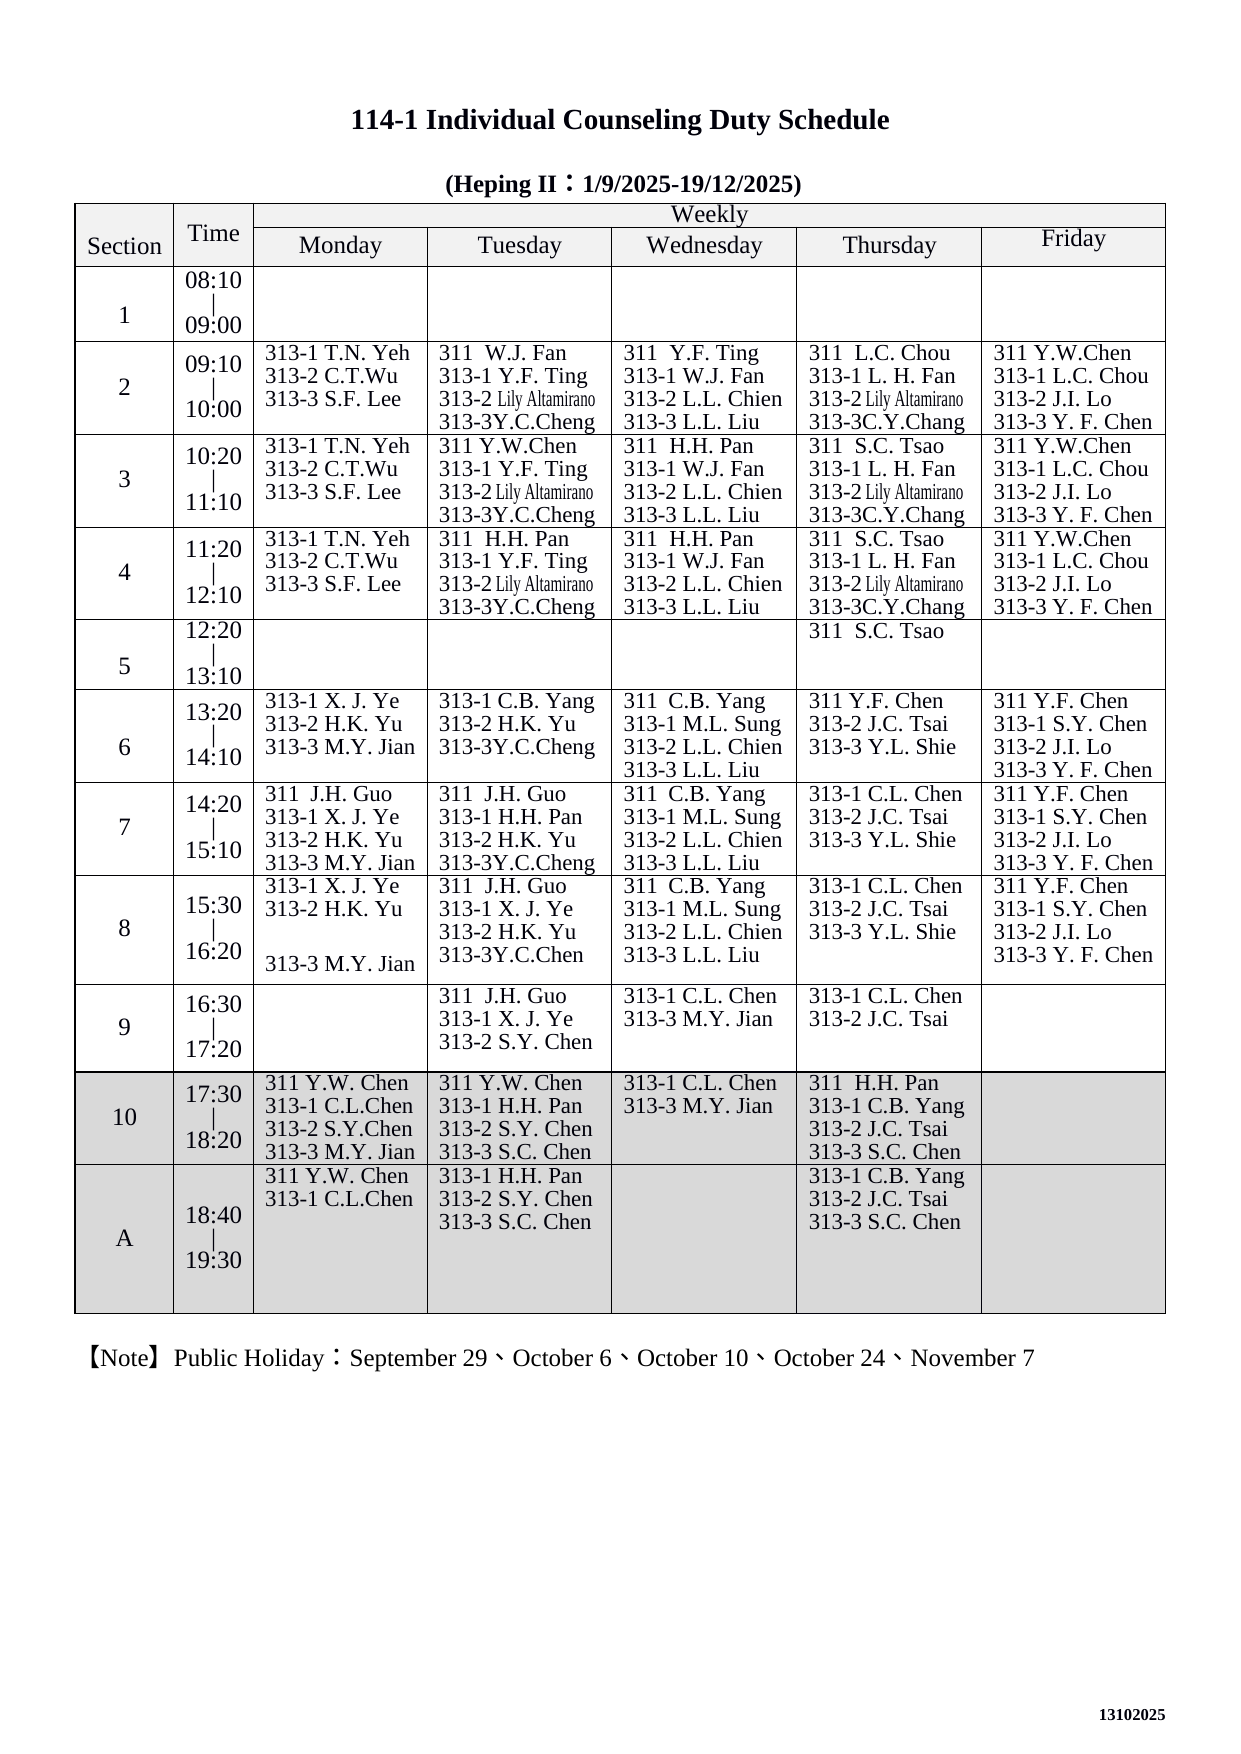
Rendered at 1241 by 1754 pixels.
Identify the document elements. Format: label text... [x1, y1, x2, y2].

table_cell [612, 620, 796, 689]
table_cell 313-1 T.N. Yeh 313-2 C.T.Wu 313-3 S.F. Lee [254, 342, 427, 434]
table_cell 2 [76, 342, 173, 434]
table_cell [982, 1073, 1165, 1164]
table_cell 11:20 | 12:10 [174, 528, 253, 619]
table_cell 313-1 C.L. Chen 313-2 J.C. Tsai 313-3 Y.L. Shie [797, 783, 981, 874]
table_cell 311 W.J. Fan 313-1 Y.F. Ting 313-2 Lily Altamirano 313-3Y.C.Cheng [428, 342, 611, 434]
table_cell 18:40 | 19:30 [174, 1165, 253, 1313]
table_cell 311 S.C. Tsao 313-1 L. H. Fan 313-2 Lily Altamirano 313-3C.Y.Chang [797, 528, 981, 619]
table_cell 12:20 | 13:10 [174, 620, 253, 689]
text 114-1 Individual Counseling Duty Schedule [75, 78, 1165, 140]
table_cell 313-1 H.H. Pan 313-2 S.Y. Chen 313-3 S.C. Chen [428, 1165, 611, 1313]
table_cell 8 [76, 876, 173, 984]
table_cell 311 J.H. Guo 313-1 X. J. Ye 313-2 S.Y. Chen [428, 985, 611, 1071]
table_cell 17:30 | 18:20 [174, 1073, 253, 1164]
table_cell 311 H.H. Pan 313-1 C.B. Yang 313-2 J.C. Tsai 313-3 S.C. Chen [797, 1073, 981, 1164]
table_cell 313-1 C.B. Yang 313-2 J.C. Tsai 313-3 S.C. Chen [797, 1165, 981, 1313]
table_cell 313-1 C.B. Yang 313-2 H.K. Yu 313-3Y.C.Cheng [428, 690, 611, 782]
table_cell 313-1 C.L. Chen 313-2 J.C. Tsai [797, 985, 981, 1071]
table_header Weekly [254, 204, 1165, 227]
table_cell 311 Y.F. Chen 313-1 S.Y. Chen 313-2 J.I. Lo 313-3 Y. F. Chen [982, 783, 1165, 874]
table_cell 311 H.H. Pan 313-1 Y.F. Ting 313-2 Lily Altamirano 313-3Y.C.Cheng [428, 528, 611, 619]
table_cell 3 [76, 435, 173, 527]
table_cell [428, 620, 611, 689]
table_cell 10:20 | 11:10 [174, 435, 253, 527]
table_cell 14:20 | 15:10 [174, 783, 253, 874]
text 【Note】Public Holiday：September 29、October 6、October 10、October 24、November 7 [75, 1314, 1165, 1377]
table_cell 311 C.B. Yang 313-1 M.L. Sung 313-2 L.L. Chien 313-3 L.L. Liu [612, 690, 796, 782]
table_cell 311 Y.W.Chen 313-1 L.C. Chou 313-2 J.I. Lo 313-3 Y. F. Chen [982, 342, 1165, 434]
table_cell 311 J.H. Guo 313-1 X. J. Ye 313-2 H.K. Yu 313-3Y.C.Chen [428, 876, 611, 984]
table_cell 311 Y.W.Chen 313-1 L.C. Chou 313-2 J.I. Lo 313-3 Y. F. Chen [982, 528, 1165, 619]
table_cell 311 J.H. Guo 313-1 H.H. Pan 313-2 H.K. Yu 313-3Y.C.Cheng [428, 783, 611, 874]
table_cell 311 H.H. Pan 313-1 W.J. Fan 313-2 L.L. Chien 313-3 L.L. Liu [612, 435, 796, 527]
table_cell 311 Y.F. Chen 313-1 S.Y. Chen 313-2 J.I. Lo 313-3 Y. F. Chen [982, 690, 1165, 782]
table_cell 311 Y.F. Ting 313-1 W.J. Fan 313-2 L.L. Chien 313-3 L.L. Liu [612, 342, 796, 434]
table_cell 5 [76, 620, 173, 689]
table_cell 311 J.H. Guo 313-1 X. J. Ye 313-2 H.K. Yu 313-3 M.Y. Jian [254, 783, 427, 874]
table_cell Thursday [797, 228, 981, 266]
table_cell 313-1 T.N. Yeh 313-2 C.T.Wu 313-3 S.F. Lee [254, 435, 427, 527]
table_cell 313-1 T.N. Yeh 313-2 C.T.Wu 313-3 S.F. Lee [254, 528, 427, 619]
table_cell 4 [76, 528, 173, 619]
table_cell 9 [76, 985, 173, 1071]
table_cell 311 Y.F. Chen 313-2 J.C. Tsai 313-3 Y.L. Shie [797, 690, 981, 782]
table_header Time [174, 204, 253, 266]
table_cell 311 Y.W. Chen 313-1 C.L.Chen 313-2 S.Y.Chen 313-3 M.Y. Jian [254, 1073, 427, 1164]
table_cell 311 H.H. Pan 313-1 W.J. Fan 313-2 L.L. Chien 313-3 L.L. Liu [612, 528, 796, 619]
table_cell Monday [254, 228, 427, 266]
table_cell 7 [76, 783, 173, 874]
table_header Section [76, 204, 173, 266]
table_cell [612, 1165, 796, 1313]
table_cell 6 [76, 690, 173, 782]
table_cell [982, 620, 1165, 689]
table_cell 09:10 | 10:00 [174, 342, 253, 434]
table_cell [254, 620, 427, 689]
table_cell [254, 267, 427, 341]
table_cell 313-1 C.L. Chen 313-3 M.Y. Jian [612, 1073, 796, 1164]
table_cell [982, 267, 1165, 341]
table_cell 311 Y.W. Chen 313-1 C.L.Chen [254, 1165, 427, 1313]
table_cell 10 [76, 1073, 173, 1164]
table_cell 311 C.B. Yang 313-1 M.L. Sung 313-2 L.L. Chien 313-3 L.L. Liu [612, 783, 796, 874]
text (Heping II：1/9/2025-19/12/2025) [75, 140, 1165, 203]
table_cell 1 [76, 267, 173, 341]
table_cell 311 Y.F. Chen 313-1 S.Y. Chen 313-2 J.I. Lo 313-3 Y. F. Chen [982, 876, 1165, 984]
table_cell [428, 267, 611, 341]
table_cell 313-1 X. J. Ye 313-2 H.K. Yu 313-3 M.Y. Jian [254, 876, 427, 984]
table_cell 313-1 C.L. Chen 313-2 J.C. Tsai 313-3 Y.L. Shie [797, 876, 981, 984]
table_cell 311 Y.W.Chen 313-1 Y.F. Ting 313-2 Lily Altamirano 313-3Y.C.Cheng [428, 435, 611, 527]
table_cell 311 S.C. Tsao 313-1 L. H. Fan 313-2 Lily Altamirano 313-3C.Y.Chang [797, 435, 981, 527]
table_cell 13:20 | 14:10 [174, 690, 253, 782]
table_cell [982, 1165, 1165, 1313]
table_cell Wednesday [612, 228, 796, 266]
table_cell [254, 985, 427, 1071]
table_cell 311 Y.W.Chen 313-1 L.C. Chou 313-2 J.I. Lo 313-3 Y. F. Chen [982, 435, 1165, 527]
table_cell 313-1 C.L. Chen 313-3 M.Y. Jian [612, 985, 796, 1071]
table_cell [612, 267, 796, 341]
table_cell 313-1 X. J. Ye 313-2 H.K. Yu 313-3 M.Y. Jian [254, 690, 427, 782]
table_cell 311 S.C. Tsao [797, 620, 981, 689]
table_cell 16:30 | 17:20 [174, 985, 253, 1071]
table_cell A [76, 1165, 173, 1313]
table_cell Friday [982, 228, 1165, 266]
table_cell 311 C.B. Yang 313-1 M.L. Sung 313-2 L.L. Chien 313-3 L.L. Liu [612, 876, 796, 984]
table_cell [797, 267, 981, 341]
table_cell 08:10 | 09:00 [174, 267, 253, 341]
table_cell Tuesday [428, 228, 611, 266]
table_cell [982, 985, 1165, 1071]
table_cell 311 Y.W. Chen 313-1 H.H. Pan 313-2 S.Y. Chen 313-3 S.C. Chen [428, 1073, 611, 1164]
table_cell 15:30 | 16:20 [174, 876, 253, 984]
table_cell 311 L.C. Chou 313-1 L. H. Fan 313-2 Lily Altamirano 313-3C.Y.Chang [797, 342, 981, 434]
